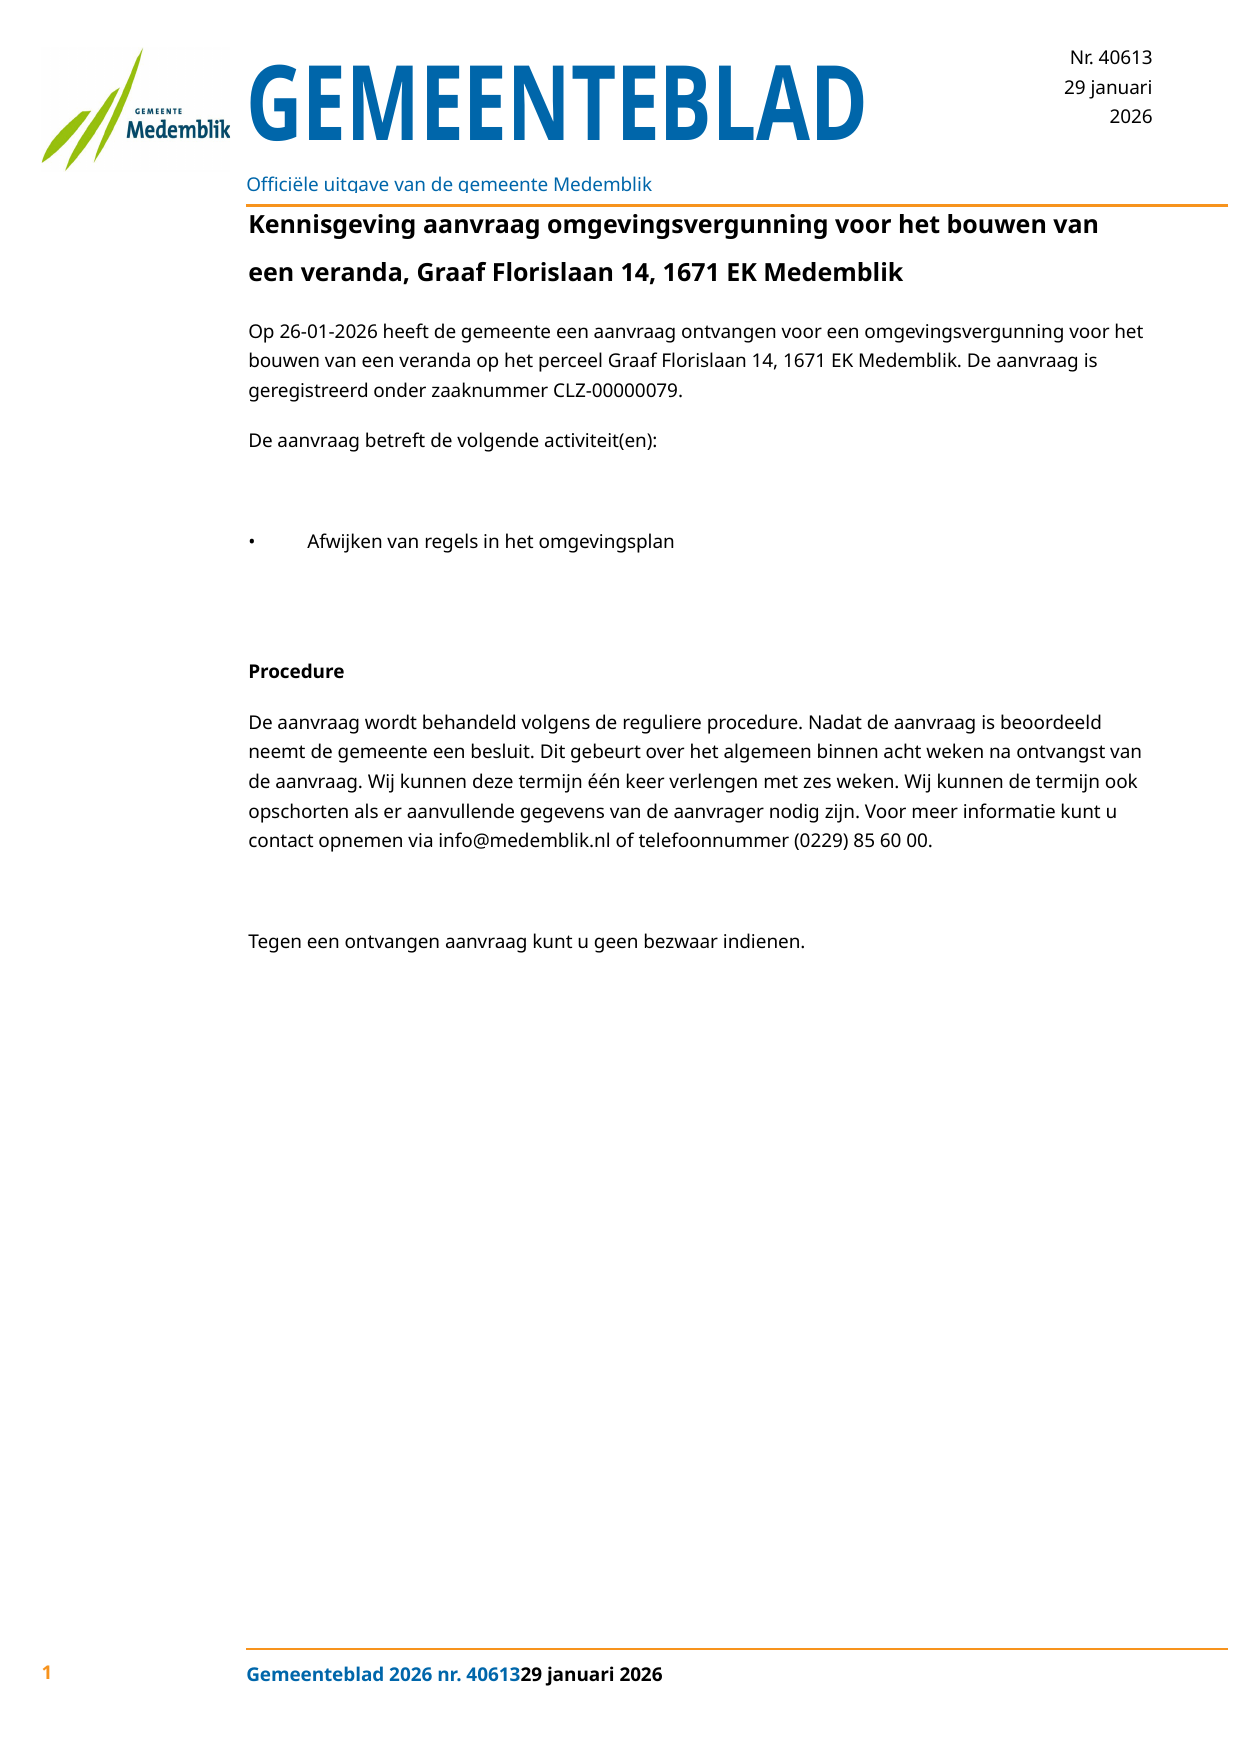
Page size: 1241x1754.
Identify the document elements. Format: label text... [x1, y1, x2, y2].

text Op 26-01-2026 heeft de gemeente een aanvraag ontvangen voor een omgevingsvergunning voor het bouwen van een veranda op het perceel Graaf Florislaan 14, 1671 EK Medemblik. De aanvraag is geregistreerd onder zaaknummer CLZ-00000079. [248, 318, 1152, 403]
text De aanvraag betreft de volgende activiteit(en): [248, 427, 1152, 453]
text Kennisgeving aanvraag omgevingsvergunning voor het bouwen van een veranda, Graaf Florislaan 14, 1671 EK Medemblik [248, 207, 1152, 288]
text Tegen een ontvangen aanvraag kunt u geen bezwaar indienen. [248, 928, 1152, 954]
list Afwijken van regels in het omgevingsplan [248, 528, 1152, 554]
picture [41, 47, 231, 172]
text De aanvraag wordt behandeld volgens de reguliere procedure. Nadat de aanvraag is beoordeeld neemt de gemeente een besluit. Dit gebeurt over het algemeen binnen acht weken na ontvangst van de aanvraag. Wij kunnen deze termijn één keer verlengen met zes weken. Wij kunnen de termijn ook opschorten als er aanvullende gegevens van de aanvrager nodig zijn. Voor meer informatie kunt u contact opnemen via info@medemblik.nl of telefoonnummer (0229) 85 60 00. [248, 709, 1152, 853]
text Procedure [248, 659, 1152, 684]
